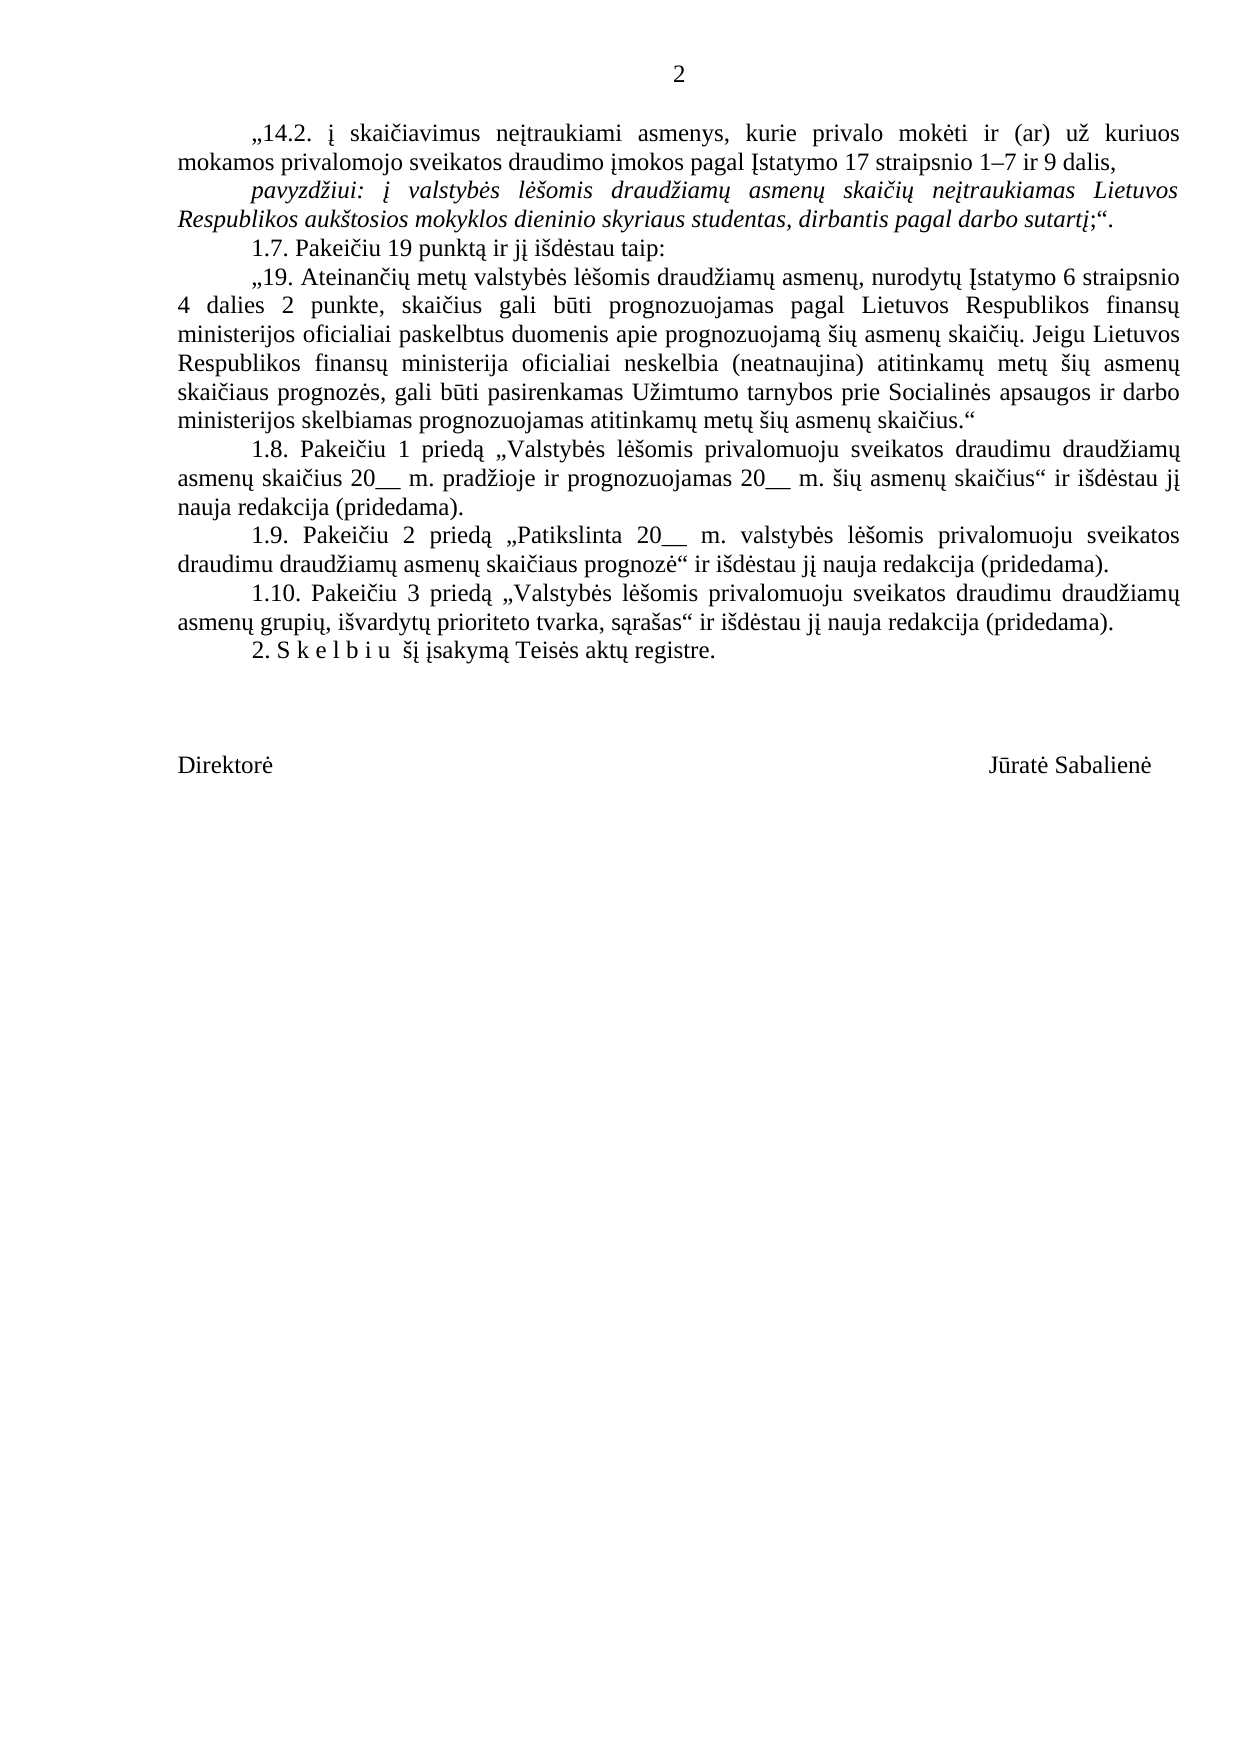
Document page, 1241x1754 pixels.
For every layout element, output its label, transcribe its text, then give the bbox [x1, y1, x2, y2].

text 2. S k e l b i u šį įsakymą Teisės aktų registre. [215, 636, 1181, 664]
text „19. Ateinančių metų valstybės lėšomis draudžiamų asmenų, nurodytų Įstatymo 6 straipsnio 4 dalies 2 punkte, skaičius gali būti prognozuojamas pagal Lietuvos Respublikos finansų ministerijos oficialiai paskelbtus duomenis apie prognozuojamą šių asmenų skaičių. Jeigu Lietuvos Respublikos finansų ministerija oficialiai neskelbia (neatnaujina) atitinkamų metų šių asmenų skaičiaus prognozės, gali būti pasirenkamas Užimtumo tarnybos prie Socialinės apsaugos ir darbo ministerijos skelbiamas prognozuojamas atitinkamų metų šių asmenų skaičius.“ [177, 262, 1181, 434]
text 1.8. Pakeičiu 1 priedą „Valstybės lėšomis privalomuoju sveikatos draudimu draudžiamų asmenų skaičius 20__ m. pradžioje ir prognozuojamas 20__ m. šių asmenų skaičius“ ir išdėstau jį nauja redakcija (pridedama). [177, 434, 1181, 521]
text 1.7. Pakeičiu 19 punktą ir jį išdėstau taip: [177, 233, 1181, 262]
text Direktorė Jūratė Sabalienė [177, 751, 1181, 779]
text 1.10. Pakeičiu 3 priedą „Valstybės lėšomis privalomuoju sveikatos draudimu draudžiamų asmenų grupių, išvardytų prioriteto tvarka, sąrašas“ ir išdėstau jį nauja redakcija (pridedama). [177, 578, 1181, 636]
text pavyzdžiui: į valstybės lėšomis draudžiamų asmenų skaičių neįtraukiamas Lietuvos Respublikos aukštosios mokyklos dieninio skyriaus studentas, dirbantis pagal darbo sutartį;“. [177, 176, 1181, 233]
text „14.2. į skaičiavimus neįtraukiami asmenys, kurie privalo mokėti ir (ar) už kuriuos mokamos privalomojo sveikatos draudimo įmokos pagal Įstatymo 17 straipsnio 1–7 ir 9 dalis, [177, 118, 1181, 176]
text 1.9. Pakeičiu 2 priedą „Patikslinta 20__ m. valstybės lėšomis privalomuoju sveikatos draudimu draudžiamų asmenų skaičiaus prognozė“ ir išdėstau jį nauja redakcija (pridedama). [177, 521, 1181, 578]
